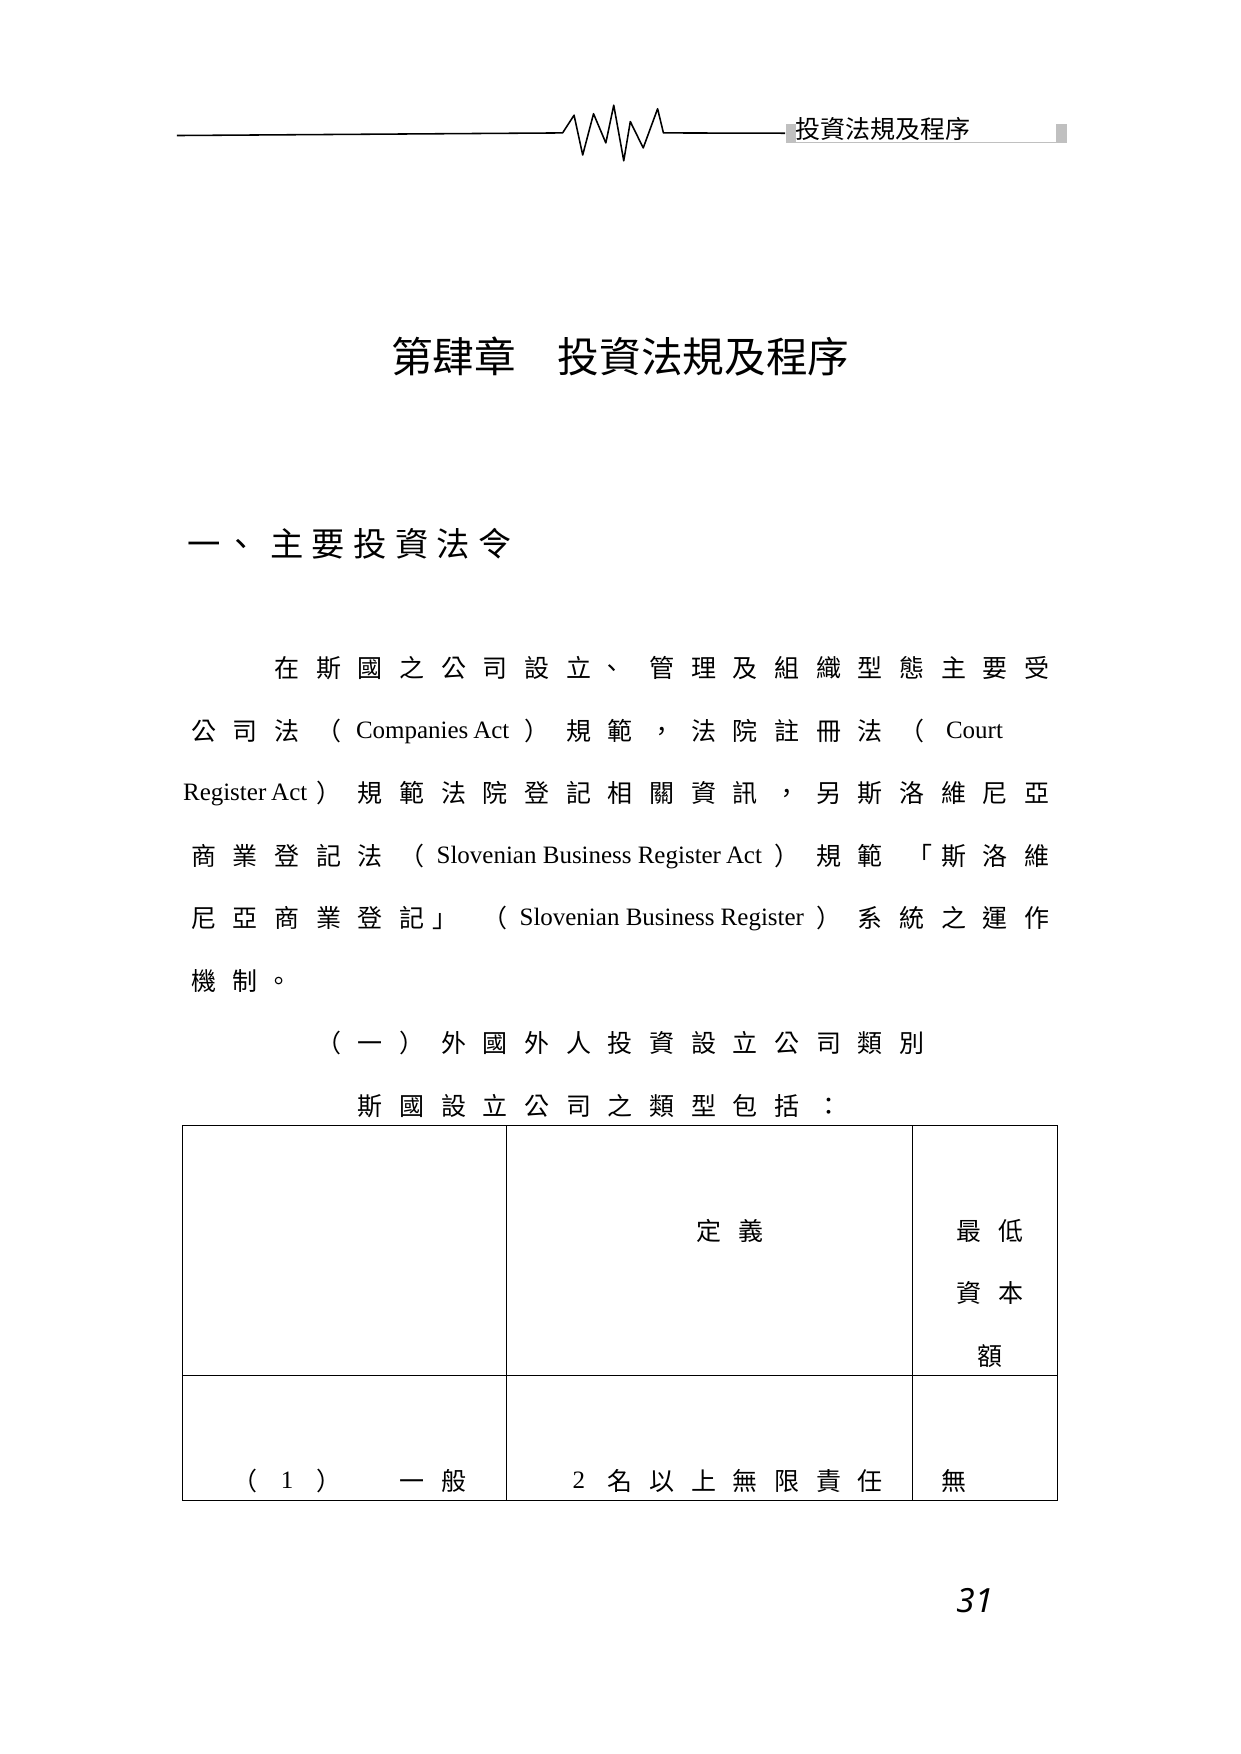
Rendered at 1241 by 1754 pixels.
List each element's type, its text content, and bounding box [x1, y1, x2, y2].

table_cell 2名以上無限責任 [507, 1376, 912, 1500]
text 第肆章 投資法規及程序 [183, 313, 1058, 375]
table_cell （1） 一般 [183, 1376, 506, 1500]
text （一）外國外人投資設立公司類別 [281, 1000, 1058, 1063]
text 一、主要投資法令 [183, 500, 1058, 563]
text 在斯國之公司設立、管理及組織型態主要受公司法（Companies Act）規範，法院註冊法（Court Register Act）規範法院登記相關資訊，另斯洛維尼亞商業登記法（Slovenian Business Register Act）規範「斯洛維尼亞商業登記」（Slovenian Business Register）系統之運作機制。 [183, 625, 1058, 1000]
text 斯國設立公司之類型包括： [281, 1063, 1058, 1125]
table_header 定義 [507, 1126, 912, 1375]
table_header [183, 1126, 506, 1375]
table_cell 無 [913, 1376, 1057, 1500]
table_header 最低資本額 [913, 1126, 1057, 1375]
